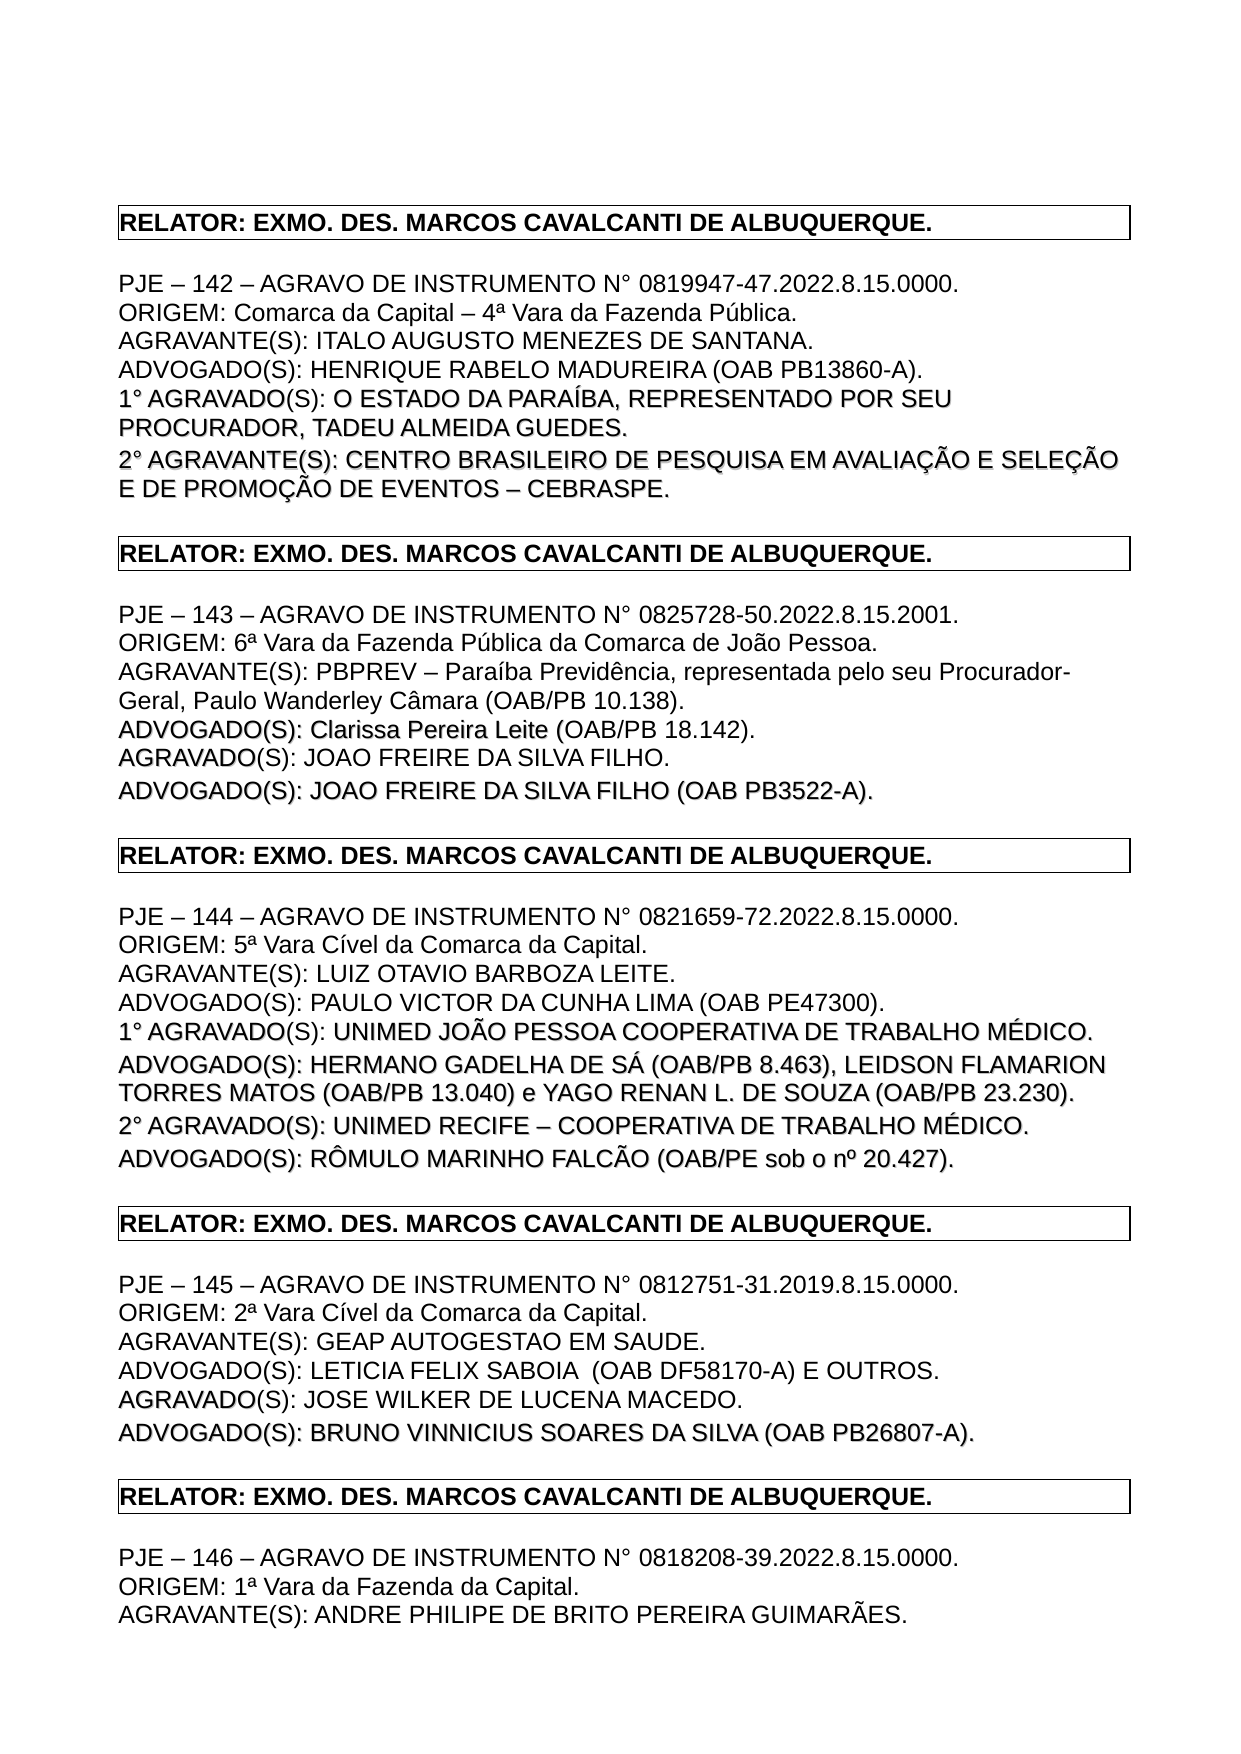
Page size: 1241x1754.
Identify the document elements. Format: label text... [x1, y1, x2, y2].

text RELATOR: EXMO. DES. MARCOS CAVALCANTI DE ALBUQUERQUE. [119, 839, 1129, 872]
text ADVOGADO(S): LETICIA FELIX SABOIA (OAB DF58170-A) E OUTROS. [118, 1356, 1122, 1385]
text AGRAVANTE(S): ITALO AUGUSTO MENEZES DE SANTANA. [118, 326, 1122, 355]
text ADVOGADO(S): Clarissa Pereira Leite (OAB/PB 18.142). [118, 715, 1122, 743]
text PJE – 142 – AGRAVO DE INSTRUMENTO N° 0819947-47.2022.8.15.0000. [118, 269, 1122, 298]
text ORIGEM: Comarca da Capital – 4ª Vara da Fazenda Pública. [118, 298, 1122, 326]
text ADVOGADO(S): BRUNO VINNICIUS SOARES DA SILVA (OAB PB26807-A). [118, 1418, 1131, 1446]
text ORIGEM: 5ª Vara Cível da Comarca da Capital. [118, 931, 1122, 959]
text RELATOR: EXMO. DES. MARCOS CAVALCANTI DE ALBUQUERQUE. [119, 206, 1129, 239]
text ADVOGADO(S): PAULO VICTOR DA CUNHA LIMA (OAB PE47300). [118, 988, 1122, 1017]
text ADVOGADO(S): RÔMULO MARINHO FALCÃO (OAB/PE sob o nº 20.427). [118, 1144, 1131, 1173]
text PJE – 145 – AGRAVO DE INSTRUMENTO N° 0812751-31.2019.8.15.0000. [118, 1270, 1122, 1298]
text AGRAVANTE(S): PBPREV – Paraíba Previdência, representada pelo seu Procurador-Geral, Paulo Wanderley Câmara (OAB/PB 10.138). [118, 657, 1122, 715]
text 2° AGRAVADO(S): UNIMED RECIFE – COOPERATIVA DE TRABALHO MÉDICO. [118, 1111, 1131, 1140]
text ADVOGADO(S): HENRIQUE RABELO MADUREIRA (OAB PB13860-A). [118, 355, 1122, 384]
text ADVOGADO(S): HERMANO GADELHA DE SÁ (OAB/PB 8.463), LEIDSON FLAMARION TORRES MATOS (OAB/PB 13.040) e YAGO RENAN L. DE SOUZA (OAB/PB 23.230). [118, 1050, 1131, 1107]
text AGRAVADO(S): JOAO FREIRE DA SILVA FILHO. [118, 743, 1122, 772]
text 2° AGRAVANTE(S): CENTRO BRASILEIRO DE PESQUISA EM AVALIAÇÃO E SELEÇÃO E DE PROMOÇÃO DE EVENTOS – CEBRASPE. [118, 446, 1131, 503]
text ADVOGADO(S): JOAO FREIRE DA SILVA FILHO (OAB PB3522-A). [118, 776, 1131, 805]
text AGRAVANTE(S): ANDRE PHILIPE DE BRITO PEREIRA GUIMARÃES. [118, 1601, 1122, 1629]
text 1° AGRAVADO(S): UNIMED JOÃO PESSOA COOPERATIVA DE TRABALHO MÉDICO. [118, 1017, 1122, 1046]
text AGRAVANTE(S): GEAP AUTOGESTAO EM SAUDE. [118, 1327, 1122, 1356]
text RELATOR: EXMO. DES. MARCOS CAVALCANTI DE ALBUQUERQUE. [119, 1207, 1129, 1240]
text PJE – 146 – AGRAVO DE INSTRUMENTO N° 0818208-39.2022.8.15.0000. [118, 1543, 1122, 1572]
text AGRAVADO(S): JOSE WILKER DE LUCENA MACEDO. [118, 1385, 1122, 1413]
text ORIGEM: 6ª Vara da Fazenda Pública da Comarca de João Pessoa. [118, 628, 1122, 657]
text RELATOR: EXMO. DES. MARCOS CAVALCANTI DE ALBUQUERQUE. [119, 1480, 1129, 1513]
text PJE – 144 – AGRAVO DE INSTRUMENTO N° 0821659-72.2022.8.15.0000. [118, 902, 1122, 931]
text ORIGEM: 2ª Vara Cível da Comarca da Capital. [118, 1298, 1122, 1327]
text ORIGEM: 1ª Vara da Fazenda da Capital. [118, 1572, 1122, 1601]
text 1° AGRAVADO(S): O ESTADO DA PARAÍBA, REPRESENTADO POR SEU PROCURADOR, TADEU ALMEIDA GUEDES. [118, 384, 1122, 441]
text PJE – 143 – AGRAVO DE INSTRUMENTO N° 0825728-50.2022.8.15.2001. [118, 600, 1122, 628]
text AGRAVANTE(S): LUIZ OTAVIO BARBOZA LEITE. [118, 959, 1122, 988]
text RELATOR: EXMO. DES. MARCOS CAVALCANTI DE ALBUQUERQUE. [119, 537, 1129, 570]
